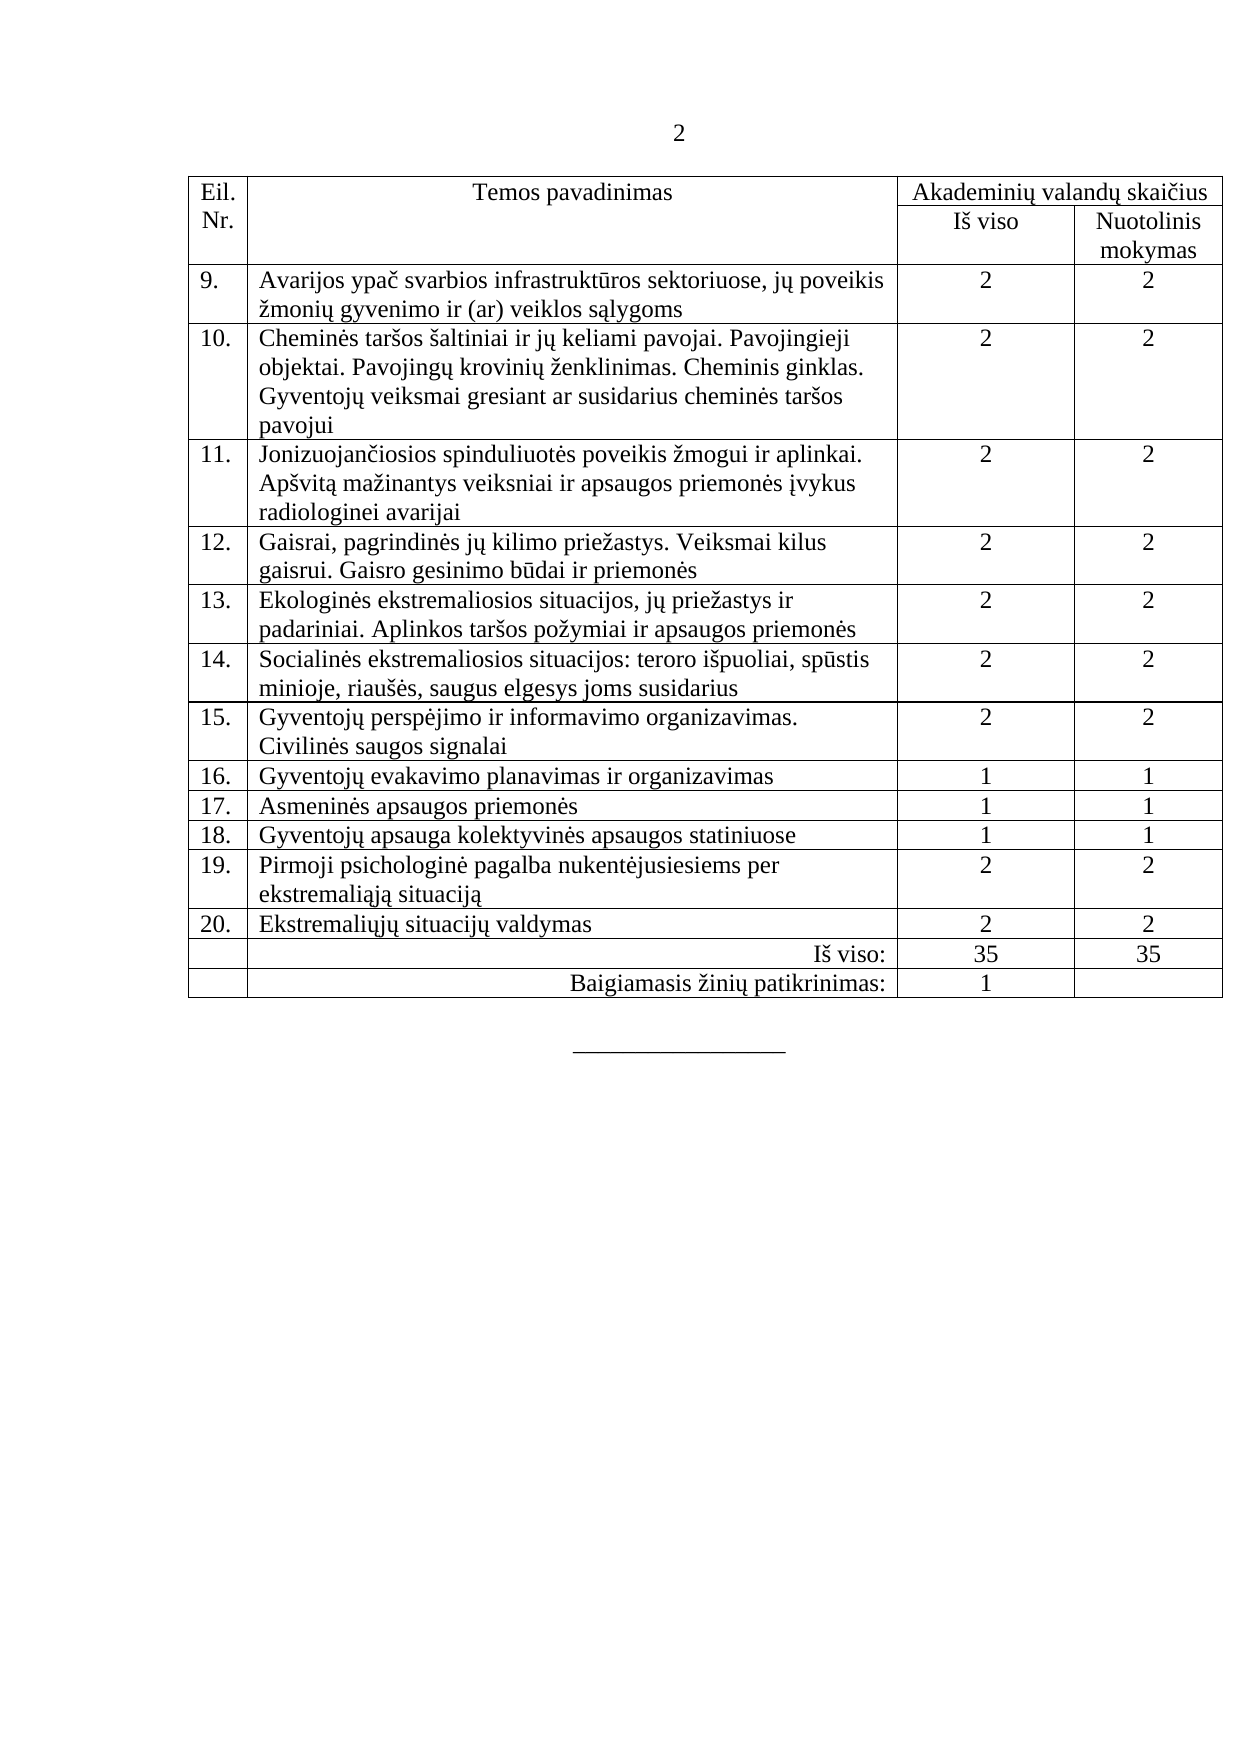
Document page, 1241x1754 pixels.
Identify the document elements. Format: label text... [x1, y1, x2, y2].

table_cell 1 [898, 761, 1074, 790]
table_cell 2 [898, 440, 1074, 526]
table_cell 1 [1075, 761, 1222, 790]
table_cell 2 [1075, 324, 1222, 438]
table_cell [189, 939, 247, 967]
table_cell 19. [189, 850, 247, 908]
table_cell 10. [189, 324, 247, 438]
table_cell Nuotolinis mokymas [1075, 206, 1222, 264]
table_cell Jonizuojančiosios spinduliuotės poveikis žmogui ir aplinkai. Apšvitą mažinantys veiksniai ir apsaugos priemonės įvykus radiologinei avarijai [248, 440, 897, 526]
table_cell Asmeninės apsaugos priemonės [248, 791, 897, 819]
table_cell 1 [898, 969, 1074, 997]
table_cell 12. [189, 527, 247, 584]
table_cell 2 [1075, 703, 1222, 760]
table_cell Iš viso: [248, 939, 897, 967]
table_cell 2 [898, 703, 1074, 760]
table_cell 2 [898, 265, 1074, 322]
table_cell 2 [898, 324, 1074, 438]
table_cell 2 [898, 850, 1074, 908]
table_cell 2 [1075, 265, 1222, 322]
table_cell 1 [898, 791, 1074, 819]
table_cell 2 [1075, 644, 1222, 701]
table_cell 2 [1075, 909, 1222, 938]
table_cell [189, 969, 247, 997]
table_cell Ekologinės ekstremaliosios situacijos, jų priežastys ir padariniai. Aplinkos taršos požymiai ir apsaugos priemonės [248, 585, 897, 643]
table_cell Socialinės ekstremaliosios situacijos: teroro išpuoliai, spūstis minioje, riaušės, saugus elgesys joms susidarius [248, 644, 897, 701]
table_header Temos pavadinimas [248, 177, 897, 264]
table_cell 2 [898, 527, 1074, 584]
table_header Akademinių valandų skaičius [898, 177, 1222, 205]
table_cell 9. [189, 265, 247, 322]
table_cell 11. [189, 440, 247, 526]
table_cell Iš viso [898, 206, 1074, 264]
table_cell 14. [189, 644, 247, 701]
table_cell 16. [189, 761, 247, 790]
table_cell 35 [898, 939, 1074, 967]
table_cell 2 [1075, 527, 1222, 584]
table_cell 20. [189, 909, 247, 938]
table_cell 18. [189, 821, 247, 849]
table_cell 2 [1075, 850, 1222, 908]
table_cell Pirmoji psichologinė pagalba nukentėjusiesiems per ekstremaliąją situaciją [248, 850, 897, 908]
table_header Eil. Nr. [189, 177, 247, 264]
table_cell Baigiamasis žinių patikrinimas: [248, 969, 897, 997]
table_cell 2 [898, 585, 1074, 643]
table_cell Gaisrai, pagrindinės jų kilimo priežastys. Veiksmai kilus gaisrui. Gaisro gesinimo būdai ir priemonės [248, 527, 897, 584]
table_cell Gyventojų evakavimo planavimas ir organizavimas [248, 761, 897, 790]
table_cell 17. [189, 791, 247, 819]
text _________________ [177, 1027, 1181, 1056]
table_cell Gyventojų apsauga kolektyvinės apsaugos statiniuose [248, 821, 897, 849]
table_cell 13. [189, 585, 247, 643]
table_cell 1 [1075, 791, 1222, 819]
table_cell Gyventojų perspėjimo ir informavimo organizavimas. Civilinės saugos signalai [248, 703, 897, 760]
table_cell 2 [898, 644, 1074, 701]
table_cell 1 [1075, 821, 1222, 849]
table_cell 35 [1075, 939, 1222, 967]
table_cell [1075, 969, 1222, 997]
table_cell 2 [1075, 440, 1222, 526]
table_cell 15. [189, 703, 247, 760]
table_cell 1 [898, 821, 1074, 849]
table_cell Avarijos ypač svarbios infrastruktūros sektoriuose, jų poveikis žmonių gyvenimo ir (ar) veiklos sąlygoms [248, 265, 897, 322]
table_cell 2 [898, 909, 1074, 938]
table_cell 2 [1075, 585, 1222, 643]
table_cell Ekstremaliųjų situacijų valdymas [248, 909, 897, 938]
table_cell Cheminės taršos šaltiniai ir jų keliami pavojai. Pavojingieji objektai. Pavojingų krovinių ženklinimas. Cheminis ginklas. Gyventojų veiksmai gresiant ar susidarius cheminės taršos pavojui [248, 324, 897, 438]
